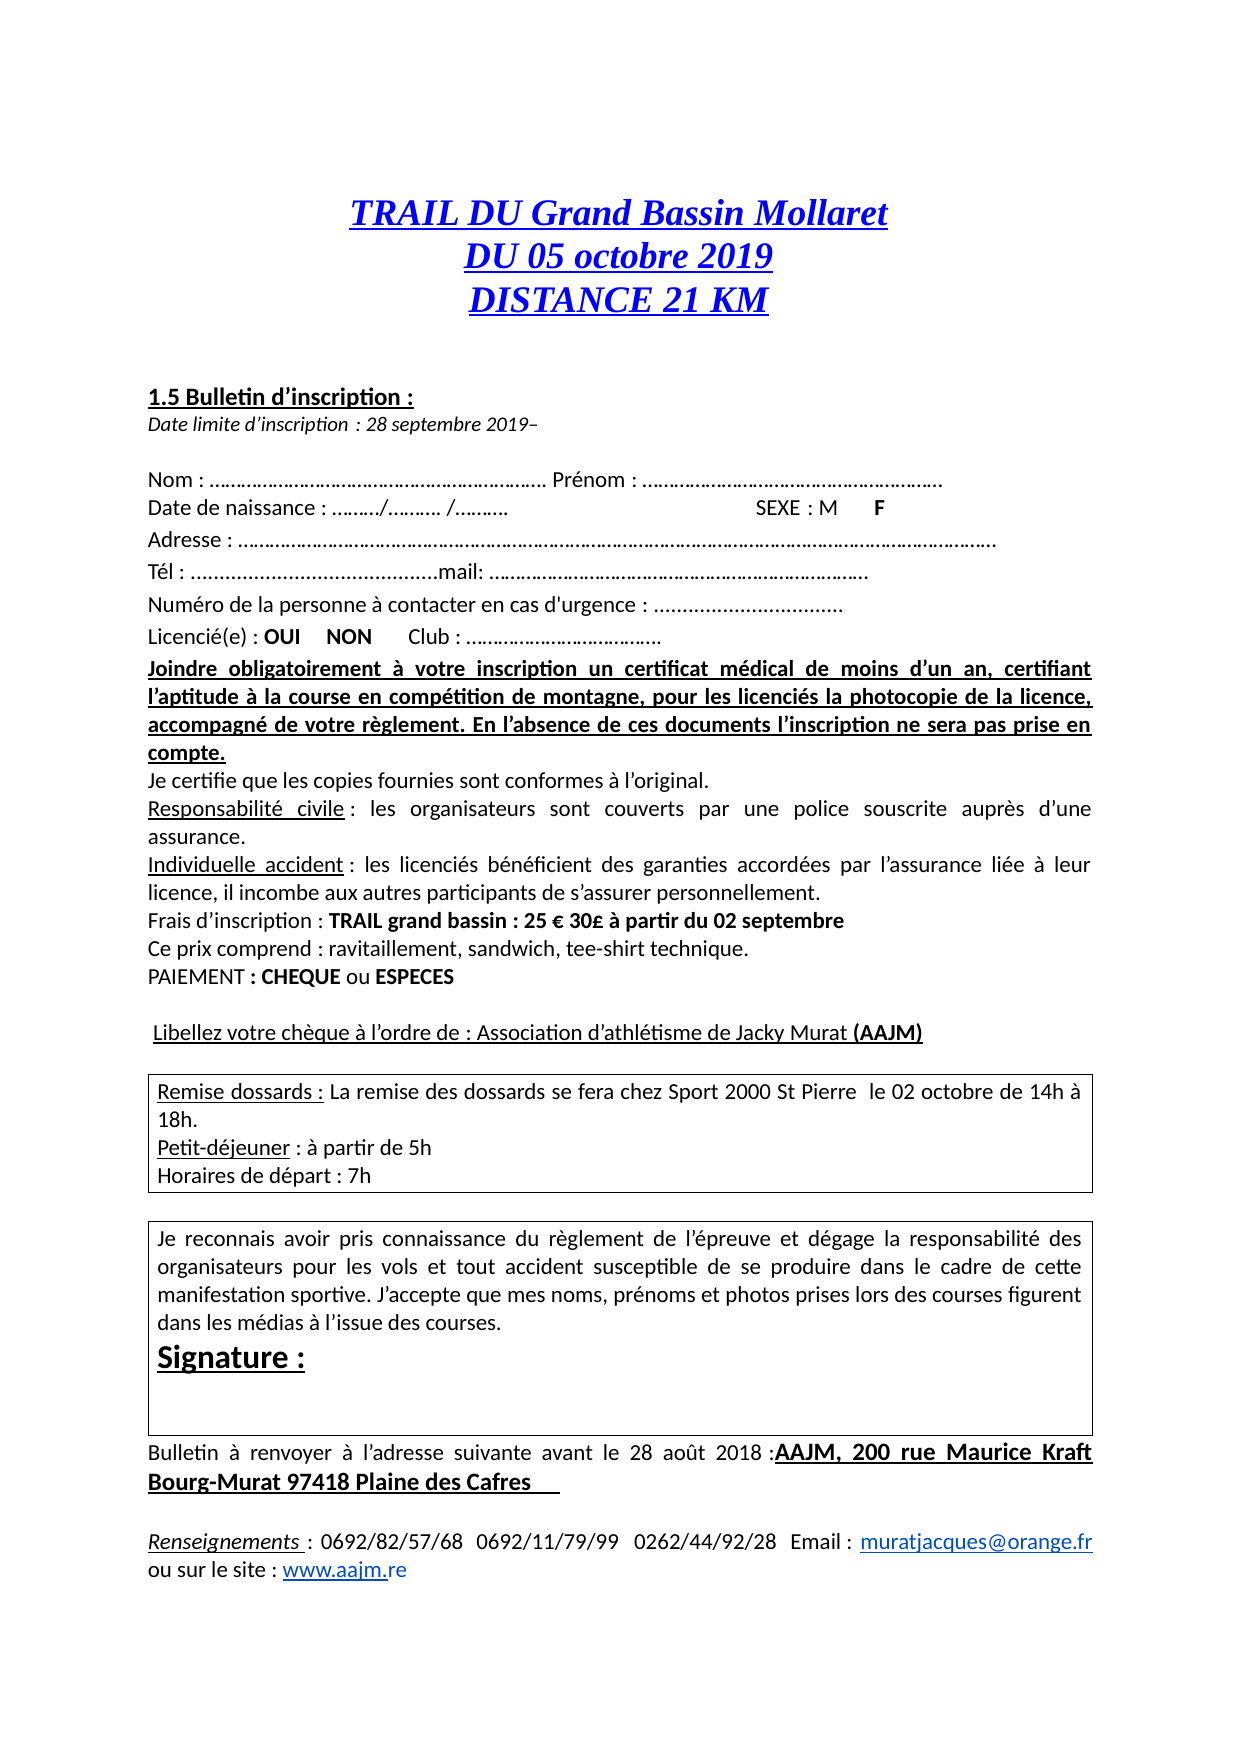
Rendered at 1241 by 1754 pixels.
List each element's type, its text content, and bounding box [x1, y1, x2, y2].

text PAIEMENT : CHEQUE ou ESPECES [148, 962, 1093, 990]
text DU 05 octobre 2019 [148, 234, 1093, 277]
text Frais d’inscription : TRAIL grand bassin : 25 € 30£ à partir du 02 septembre [148, 906, 1093, 934]
text Licencié(e) : OUI NON Club : ………………………………. [148, 622, 1093, 650]
text Libellez votre chèque à l’ordre de : Association d’athlétisme de Jacky Murat (AAJM) [148, 1018, 1093, 1046]
text Date de naissance : ………/………. /………. SEXE : M F [148, 493, 1093, 521]
text Numéro de la personne à contacter en cas d'urgence : ................................. [148, 590, 1093, 618]
text Je reconnais avoir pris connaissance du règlement de l’épreuve et dégage la responsabilité des organisateurs pour les vols et tout accident susceptible de se produire dans le cadre de cette manifestation sportive. J’accepte que mes noms, prénoms et photos prises lors des courses figurent dans les médias à l’issue des courses. [149, 1222, 1092, 1333]
text Ce prix comprend : ravitaillement, sandwich, tee-shirt technique. [148, 934, 1093, 962]
text Tél : ...........................................mail: ……………………………………………………………… [148, 557, 1093, 586]
text Bulletin à renvoyer à l’adresse suivante avant le 28 août 2018 :AAJM, 200 rue Maurice Kraft Bourg-Murat 97418 Plaine des Cafres [148, 1436, 1093, 1497]
text DISTANCE 21 KM [148, 277, 1093, 320]
text Petit-déjeuner : à partir de 5h [149, 1130, 1092, 1158]
text TRAIL DU Grand Bassin Mollaret [148, 191, 1093, 234]
text Horaires de départ : 7h [149, 1158, 1092, 1192]
text 1.5 Bulletin d’inscription : [148, 381, 1093, 412]
text Adresse : ……………………………………………………………………………………………………………………………… [148, 525, 1093, 553]
text accompagné de votre règlement. En l’absence de ces documents l’inscription ne sera pas prise en compte. [148, 708, 1093, 766]
text Renseignements : 0692/82/57/68 0692/11/79/99 0262/44/92/28 Email : muratjacques@orange.fr ou sur le site : www.aajm.re [148, 1527, 1093, 1583]
text Individuelle accident : les licenciés bénéficient des garanties accordées par l’assurance liée à leur licence, il incombe aux autres participants de s’assurer personnellement. [148, 850, 1093, 906]
text Remise dossards : La remise des dossards se fera chez Sport 2000 St Pierre le 02 octobre de 14h à 18h. [149, 1075, 1092, 1130]
text Date limite d’inscription : 28 septembre 2019– [148, 412, 1093, 437]
text Je certifie que les copies fournies sont conformes à l’original. [148, 766, 1093, 794]
text Responsabilité civile : les organisateurs sont couverts par une police souscrite auprès d’une assurance. [148, 794, 1093, 850]
text Nom : ………………………………………………………. Prénom : ………………………………………………… [148, 465, 1093, 493]
text Signature : [149, 1333, 1092, 1377]
text Joindre obligatoirement à votre inscription un certificat médical de moins d’un an, certifiant l’aptitude à la course en compétition de montagne, pour les licenciés la photocopie de la licence, [148, 654, 1093, 706]
